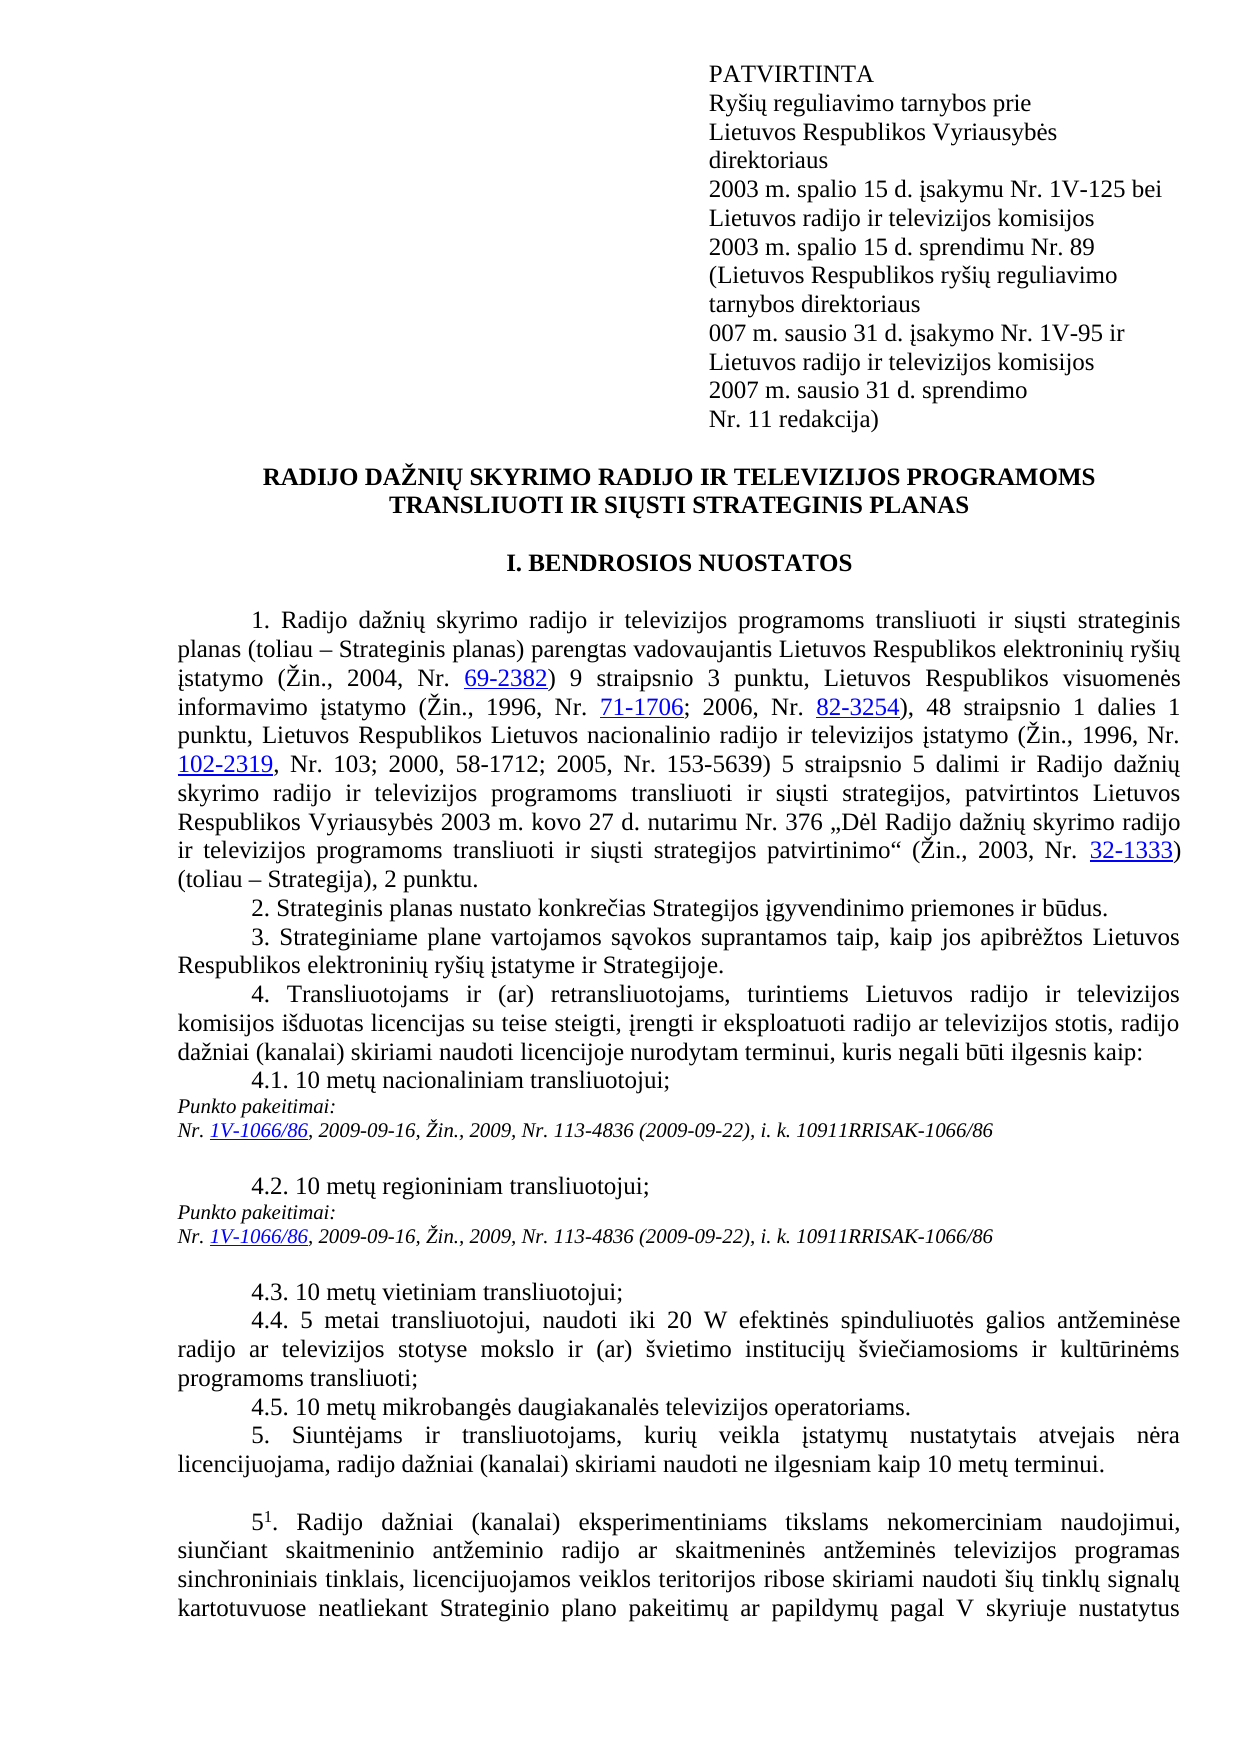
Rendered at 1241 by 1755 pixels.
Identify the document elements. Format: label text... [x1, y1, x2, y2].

text 4. Transliuotojams ir (ar) retransliuotojams, turintiems Lietuvos radijo ir televizijos komisijos išduotas licencijas su teise steigti, įrengti ir eksploatuoti radijo ar televizijos stotis, radijo dažniai (kanalai) skiriami naudoti licencijoje nurodytam terminui, kuris negali būti ilgesnis kaip: [177, 979, 1181, 1065]
text 4.2. 10 metų regioniniam transliuotojui; [177, 1171, 1181, 1200]
text Punkto pakeitimai: [177, 1094, 1181, 1118]
text 5. Siuntėjams ir transliuotojams, kurių veikla įstatymų nustatytais atvejais nėra licencijuojama, radijo dažniai (kanalai) skiriami naudoti ne ilgesniam kaip 10 metų terminui. [177, 1420, 1181, 1478]
text tarnybos direktoriaus [709, 289, 1181, 318]
text 2007 m. sausio 31 d. sprendimo [709, 375, 1181, 404]
text Punkto pakeitimai: [177, 1200, 1181, 1224]
text 4.4. 5 metai transliuotojui, naudoti iki 20 W efektinės spinduliuotės galios antžeminėse radijo ar televizijos stotyse mokslo ir (ar) švietimo institucijų šviečiamosioms ir kultūrinėms programoms transliuoti; [177, 1305, 1181, 1392]
text 2003 m. spalio 15 d. sprendimu Nr. 89 [709, 232, 1181, 260]
text Ryšių reguliavimo tarnybos prie [709, 88, 1181, 117]
text 2. Strateginis planas nustato konkrečias Strategijos įgyvendinimo priemones ir būdus. [177, 893, 1181, 922]
text 4.3. 10 metų vietiniam transliuotojui; [177, 1277, 1181, 1305]
text (Lietuvos Respublikos ryšių reguliavimo [709, 260, 1181, 289]
text Nr. 1V-1066/86, 2009-09-16, Žin., 2009, Nr. 113-4836 (2009-09-22), i. k. 10911RRISAK-1066/86 [177, 1118, 1181, 1142]
text 007 m. sausio 31 d. įsakymo Nr. 1V-95 ir [709, 318, 1181, 347]
text RADIJO DAŽNIŲ SKYRIMO RADIJO IR TELEVIZIJOS PROGRAMOMS TRANSLIUOTI IR SIŲSTI STRATEGINIS PLANAS [177, 462, 1181, 519]
text 1. Radijo dažnių skyrimo radijo ir televizijos programoms transliuoti ir siųsti strateginis planas (toliau – Strateginis planas) parengtas vadovaujantis Lietuvos Respublikos elektroninių ryšių įstatymo (Žin., 2004, Nr. 69-2382) 9 straipsnio 3 punktu, Lietuvos Respublikos visuomenės informavimo įstatymo (Žin., 1996, Nr. 71-1706; 2006, Nr. 82-3254), 48 straipsnio 1 dalies 1 punktu, Lietuvos Respublikos Lietuvos nacionalinio radijo ir televizijos įstatymo (Žin., 1996, Nr. 102-2319, Nr. 103; 2000, 58-1712; 2005, Nr. 153-5639) 5 straipsnio 5 dalimi ir Radijo dažnių skyrimo radijo ir televizijos programoms transliuoti ir siųsti strategijos, patvirtintos Lietuvos Respublikos Vyriausybės 2003 m. kovo 27 d. nutarimu Nr. 376 „Dėl Radijo dažnių skyrimo radijo ir televizijos programoms transliuoti ir siųsti strategijos patvirtinimo“ (Žin., 2003, Nr. 32-1333) (toliau – Strategija), 2 punktu. [177, 605, 1181, 893]
text 4.1. 10 metų nacionaliniam transliuotojui; [177, 1065, 1181, 1094]
text Lietuvos Respublikos Vyriausybės [709, 117, 1181, 145]
text direktoriaus [709, 145, 1181, 174]
text Lietuvos radijo ir televizijos komisijos [709, 203, 1181, 232]
text 2003 m. spalio 15 d. įsakymu Nr. 1V-125 bei [709, 174, 1181, 203]
text I. BENDROSIOS NUOSTATOS [177, 548, 1181, 577]
text Nr. 1V-1066/86, 2009-09-16, Žin., 2009, Nr. 113-4836 (2009-09-22), i. k. 10911RRISAK-1066/86 [177, 1224, 1181, 1248]
text Lietuvos radijo ir televizijos komisijos [709, 347, 1181, 375]
text 51. Radijo dažniai (kanalai) eksperimentiniams tikslams nekomerciniam naudojimui, siunčiant skaitmeninio antžeminio radijo ar skaitmeninės antžeminės televizijos programas sinchroniniais tinklais, licencijuojamos veiklos teritorijos ribose skiriami naudoti šių tinklų signalų kartotuvuose neatliekant Strateginio plano pakeitimų ar papildymų pagal V skyriuje nustatytus [177, 1507, 1181, 1622]
text PATVIRTINTA [709, 59, 1181, 88]
text 3. Strateginiame plane vartojamos sąvokos suprantamos taip, kaip jos apibrėžtos Lietuvos Respublikos elektroninių ryšių įstatyme ir Strategijoje. [177, 922, 1181, 979]
text Nr. 11 redakcija) [709, 404, 1181, 433]
text 4.5. 10 metų mikrobangės daugiakanalės televizijos operatoriams. [177, 1392, 1181, 1420]
